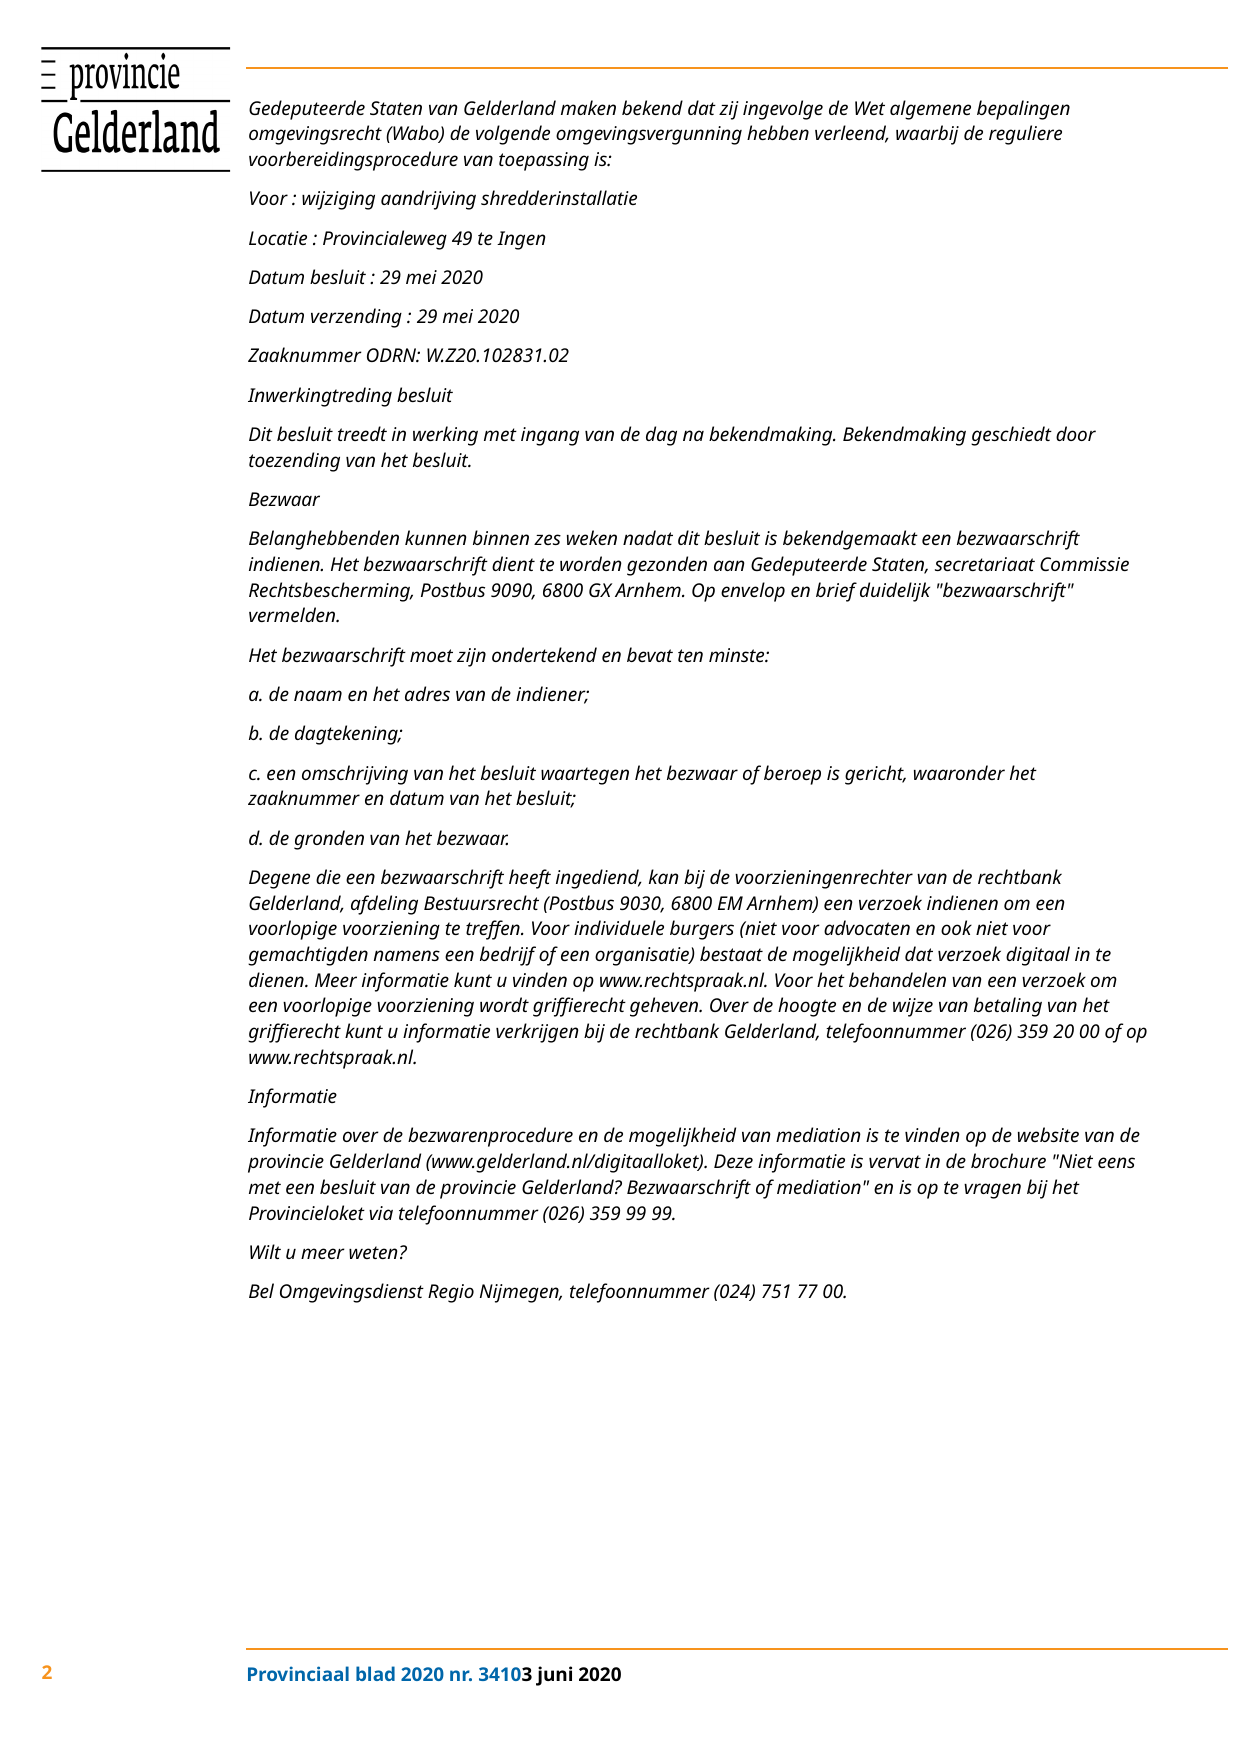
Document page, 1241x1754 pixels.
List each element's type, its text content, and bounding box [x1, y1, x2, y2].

text Datum besluit : 29 mei 2020 [248, 264, 1152, 290]
text Datum verzending : 29 mei 2020 [248, 303, 1152, 329]
text Bezwaar [248, 486, 1152, 512]
text Zaaknummer ODRN: W.Z20.102831.02 [248, 343, 1152, 368]
text Bel Omgevingsdienst Regio Nijmegen, telefoonnummer (024) 751 77 00. [248, 1278, 1152, 1304]
text Informatie over de bezwarenprocedure en de mogelijkheid van mediation is te vinden op de website van de provincie Gelderland (www.gelderland.nl/digitaalloket). Deze informatie is vervat in de brochure "Niet eens met een besluit van de provincie Gelderland? Bezwaarschrift of mediation" en is op te vragen bij het Provincieloket via telefoonnummer (026) 359 99 99. [248, 1123, 1152, 1226]
text Dit besluit treedt in werking met ingang van de dag na bekendmaking. Bekendmaking geschiedt door toezending van het besluit. [248, 421, 1152, 473]
text Locatie : Provincialeweg 49 te Ingen [248, 225, 1152, 251]
text Belanghebbenden kunnen binnen zes weken nadat dit besluit is bekendgemaakt een bezwaarschrift indienen. Het bezwaarschrift dient te worden gezonden aan Gedeputeerde Staten, secretariaat Commissie Rechtsbescherming, Postbus 9090, 6800 GX Arnhem. Op envelop en brief duidelijk "bezwaarschrift" vermelden. [248, 525, 1152, 628]
text b. de dagtekening; [248, 720, 1152, 746]
text Wilt u meer weten? [248, 1239, 1152, 1265]
text d. de gronden van het bezwaar. [248, 825, 1152, 850]
text Informatie [248, 1083, 1152, 1109]
text Gedeputeerde Staten van Gelderland maken bekend dat zij ingevolge de Wet algemene bepalingen omgevingsrecht (Wabo) de volgende omgevingsvergunning hebben verleend, waarbij de reguliere voorbereidingsprocedure van toepassing is: [248, 95, 1152, 172]
text Het bezwaarschrift moet zijn ondertekend en bevat ten minste: [248, 642, 1152, 668]
picture [41, 47, 231, 172]
text Inwerkingtreding besluit [248, 382, 1152, 408]
text c. een omschrijving van het besluit waartegen het bezwaar of beroep is gericht, waaronder het zaaknummer en datum van het besluit; [248, 760, 1152, 811]
text a. de naam en het adres van de indiener; [248, 681, 1152, 707]
text Degene die een bezwaarschrift heeft ingediend, kan bij de voorzieningenrechter van de rechtbank Gelderland, afdeling Bestuursrecht (Postbus 9030, 6800 EM Arnhem) een verzoek indienen om een voorlopige voorziening te treffen. Voor individuele burgers (niet voor advocaten en ook niet voor gemachtigden namens een bedrijf of een organisatie) bestaat de mogelijkheid dat verzoek digitaal in te dienen. Meer informatie kunt u vinden op www.rechtspraak.nl. Voor het behandelen van een verzoek om een voorlopige voorziening wordt griffierecht geheven. Over de hoogte en de wijze van betaling van het griffierecht kunt u informatie verkrijgen bij de rechtbank Gelderland, telefoonnummer (026) 359 20 00 of op www.rechtspraak.nl. [248, 864, 1152, 1070]
text Voor : wijziging aandrijving shredderinstallatie [248, 186, 1152, 211]
